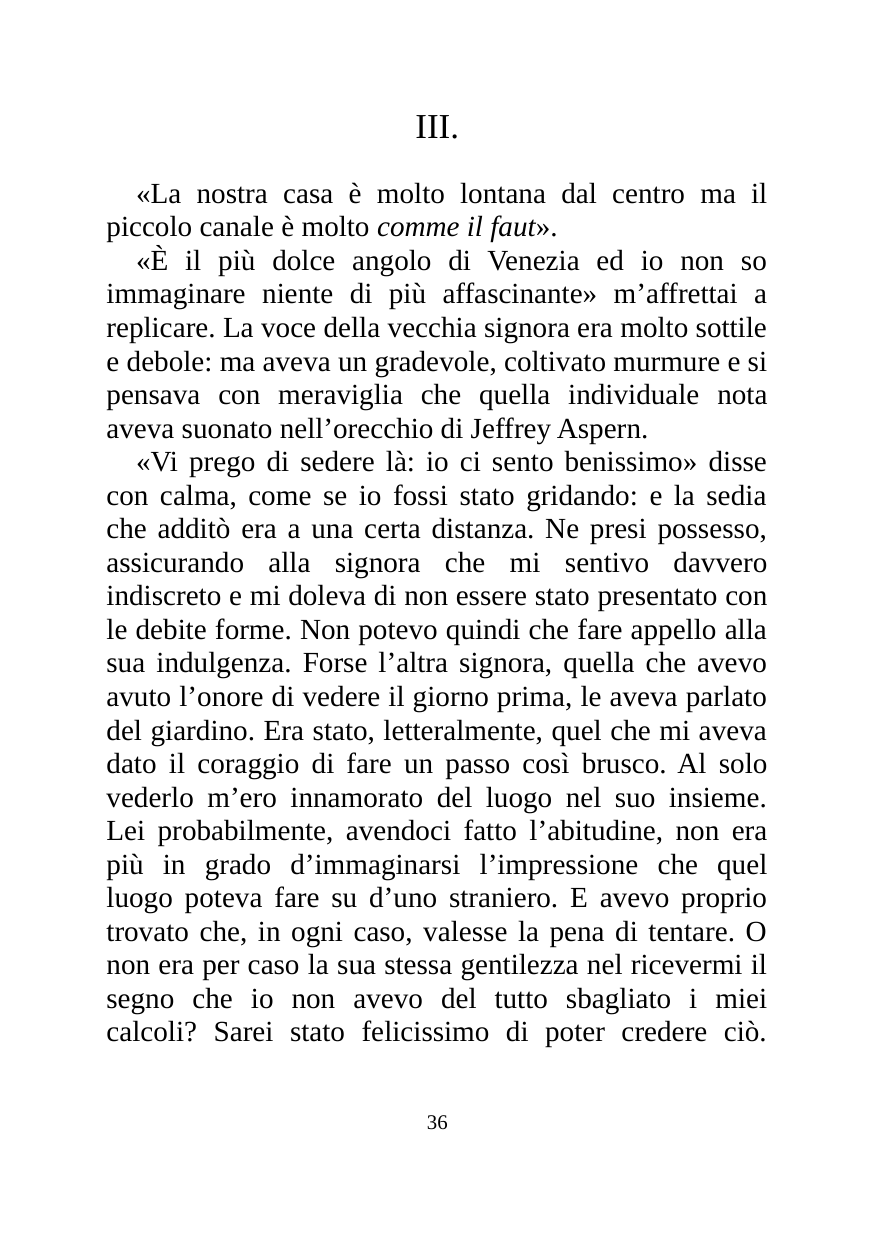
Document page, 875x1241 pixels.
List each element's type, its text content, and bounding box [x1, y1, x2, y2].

text «Vi prego di sedere là: io ci sento benissimo» disse con calma, come se io fossi stato gridando: e la sedia che additò era a una certa distanza. Ne presi possesso, assicurando alla signora che mi sentivo davvero indiscreto e mi doleva di non essere stato presentato con le debite forme. Non potevo quindi che fare appello alla sua indulgenza. Forse l’altra signora, quella che avevo avuto l’onore di vedere il giorno prima, le aveva parlato del giardino. Era stato, letteralmente, quel che mi aveva dato il coraggio di fare un passo così brusco. Al solo vederlo m’ero innamorato del luogo nel suo insieme. Lei probabilmente, avendoci fatto l’abitudine, non era più in grado d’immaginarsi l’impressione che quel luogo poteva fare su d’uno straniero. E avevo proprio trovato che, in ogni caso, valesse la pena di tentare. O non era per caso la sua stessa gentilezza nel ricevermi il segno che io non avevo del tutto sbagliato i miei calcoli? Sarei stato felicissimo di poter credere ciò. [106, 444, 768, 1048]
subtitle III. [106, 106, 768, 146]
text «È il più dolce angolo di Venezia ed io non so immaginare niente di più affascinante» m’affrettai a replicare. La voce della vecchia signora era molto sottile e debole: ma aveva un gradevole, coltivato murmure e si pensava con meraviglia che quella individuale nota aveva suonato nell’orecchio di Jeffrey Aspern. [106, 243, 768, 444]
text «La nostra casa è molto lontana dal centro ma il piccolo canale è molto comme il faut». [106, 176, 768, 243]
